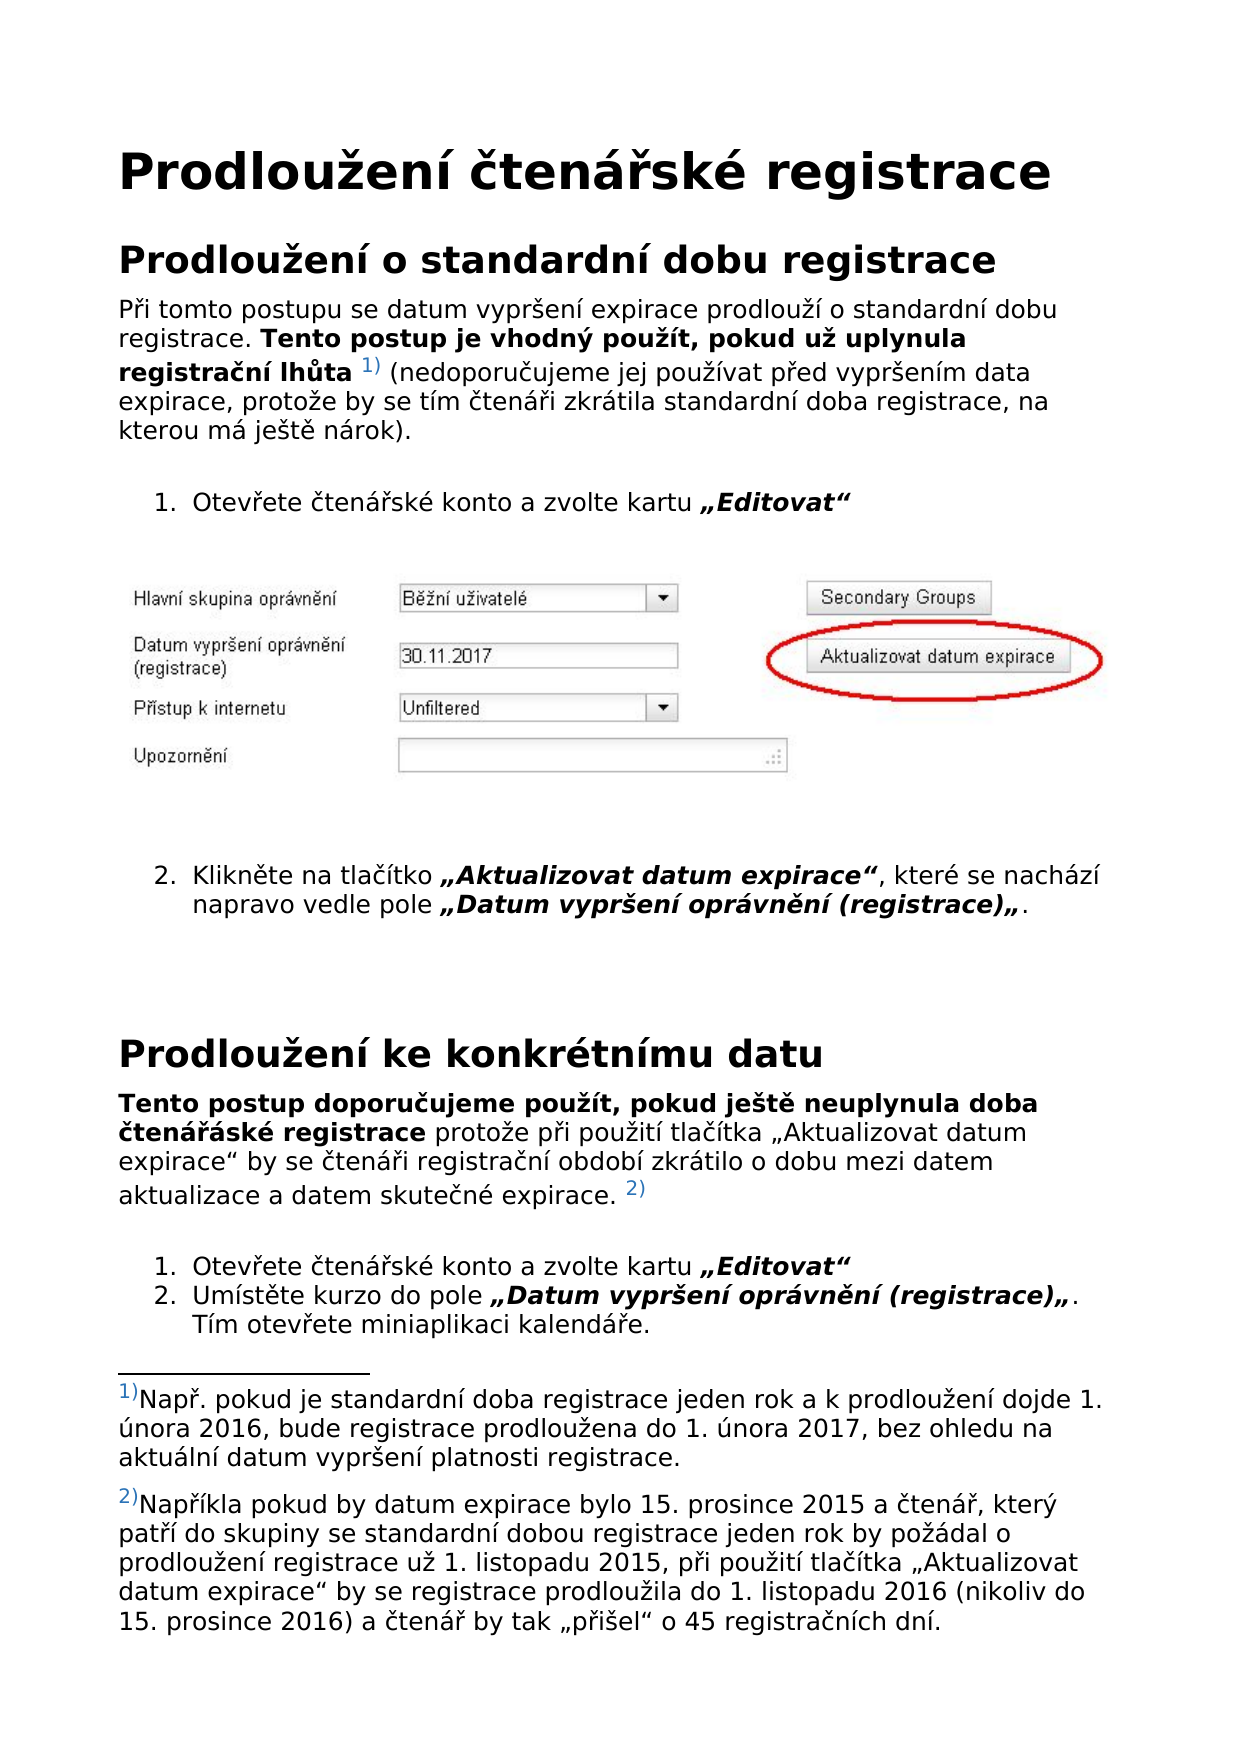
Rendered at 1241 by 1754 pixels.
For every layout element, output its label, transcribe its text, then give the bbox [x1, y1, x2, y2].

picture [118, 516, 1123, 862]
text Při tomto postupu se datum vypršení expirace prodlouží o standardní dobu registrace. Tento postup je vhodný použít, pokud už uplynula registrační lhůta (nedoporučujeme jej používat před vypršením data expirace, protože by se tím čtenáři zkrátila standardní doba registrace, na kterou má ještě nárok). [118, 295, 1122, 446]
text Např. pokud je standardní doba registrace jeden rok a k prodloužení dojde 1. února 2016, bude registrace prodloužena do 1. února 2017, bez ohledu na aktuální datum vypršení platnosti registrace. [118, 1380, 1122, 1473]
text Napříkla pokud by datum expirace bylo 15. prosince 2015 a čtenář, který patří do skupiny se standardní dobou registrace jeden rok by požádal o prodloužení registrace už 1. listopadu 2015, při použití tlačítka „Aktualizovat datum expirace“ by se registrace prodloužila do 1. listopadu 2016 (nikoliv do 15. prosince 2016) a čtenář by tak „přišel“ o 45 registračních dní. [118, 1485, 1122, 1636]
subtitle Prodloužení čtenářské registrace [118, 143, 1122, 201]
text Tento postup doporučujeme použít, pokud ještě neuplynula doba čtenářáské registrace protože při použití tlačítka „Aktualizovat datum expirace“ by se čtenáři registrační období zkrátilo o dobu mezi datem aktualizace a datem skutečné expirace. [118, 1089, 1122, 1210]
list Klikněte na tlačítko „Aktualizovat datum expirace“, které se nachází napravo vedle pole „Datum vypršení oprávnění (registrace)„. [177, 862, 1122, 978]
subtitle Prodloužení ke konkrétnímu datu [118, 1033, 1122, 1076]
list Otevřete čtenářské konto a zvolte kartu „Editovat“ [177, 488, 1122, 516]
list Otevřete čtenářské konto a zvolte kartu „Editovat“ [177, 1252, 1122, 1282]
list Umístěte kurzo do pole „Datum vypršení oprávnění (registrace)„. Tím otevřete miniaplikaci kalendáře. [177, 1282, 1122, 1340]
subtitle Prodloužení o standardní dobu registrace [118, 239, 1122, 282]
